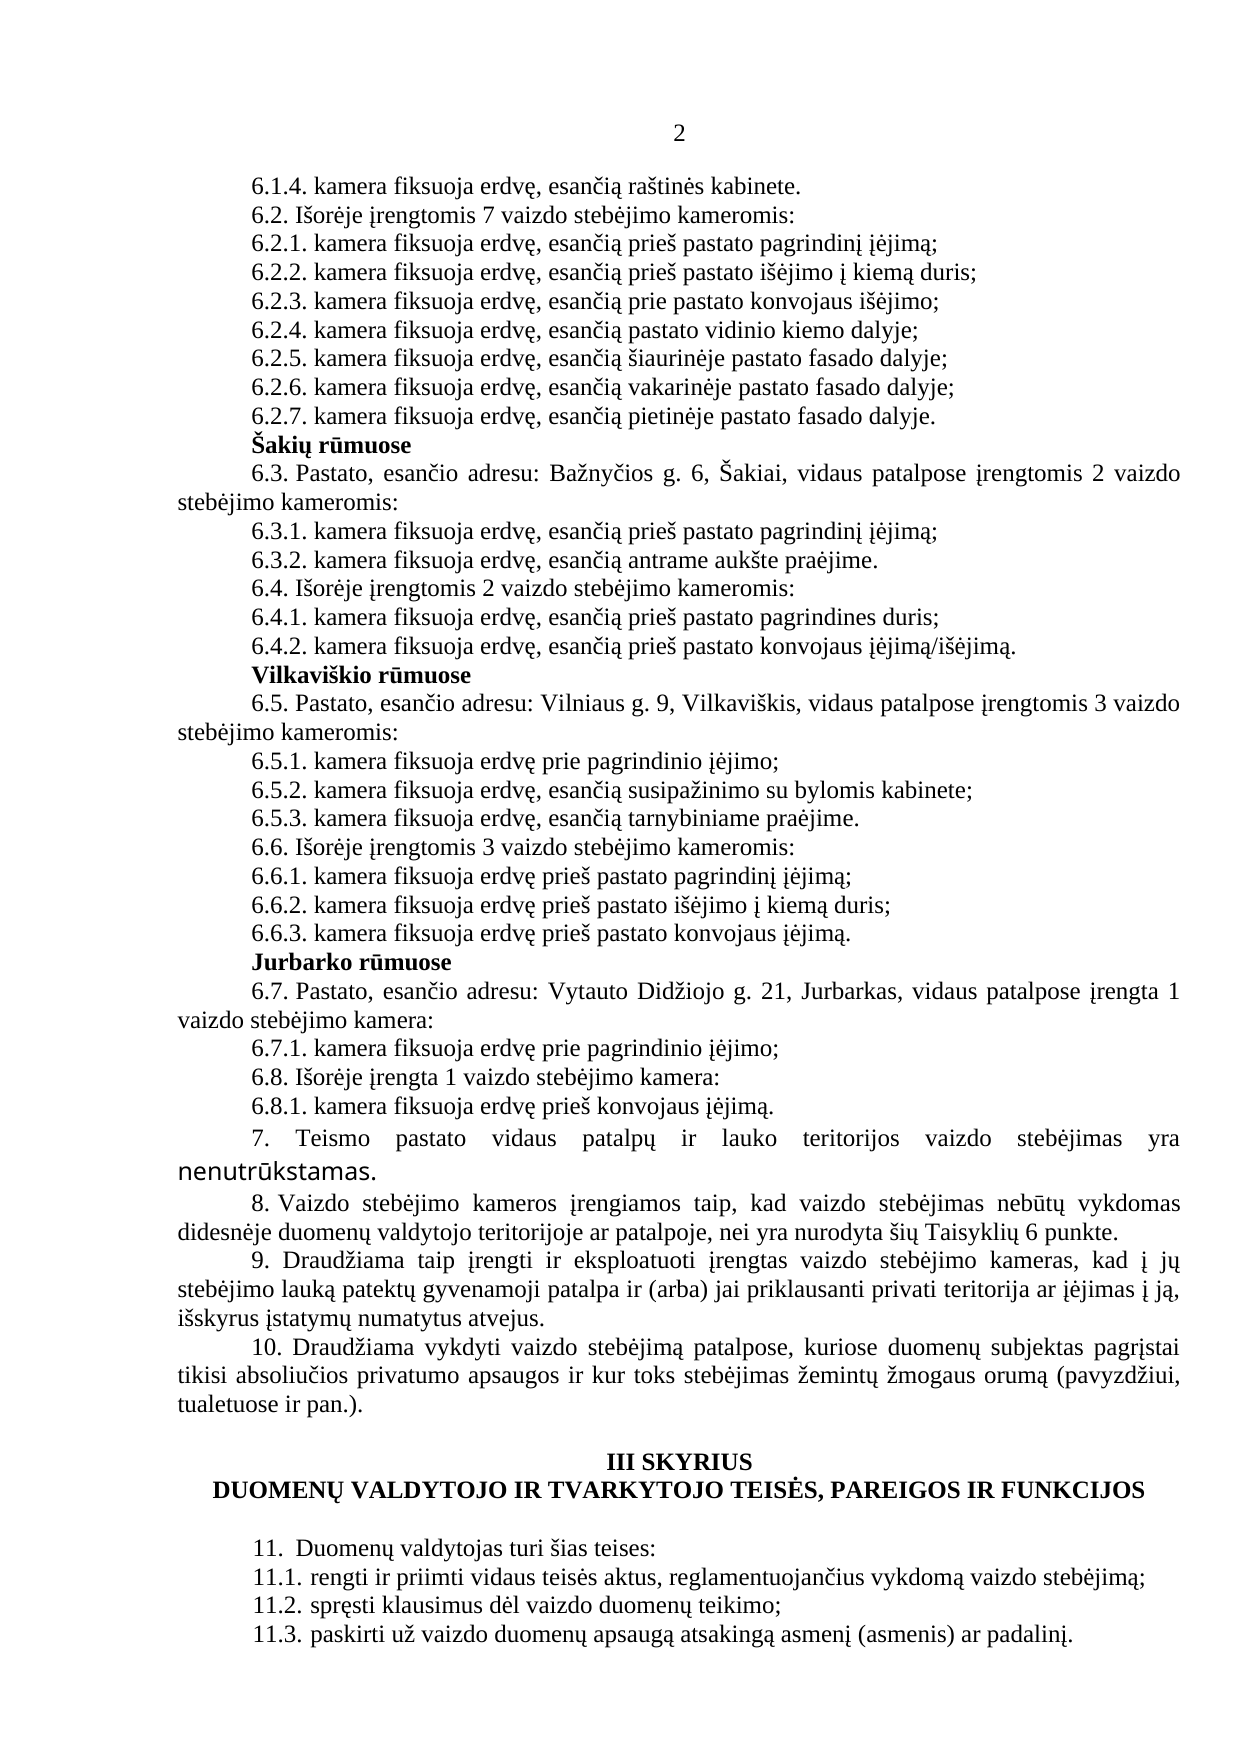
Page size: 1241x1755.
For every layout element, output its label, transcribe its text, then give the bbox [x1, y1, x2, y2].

text 6.2.7. kamera fiksuoja erdvę, esančią pietinėje pastato fasado dalyje. [177, 401, 1181, 430]
text Jurbarko rūmuose [177, 947, 1181, 976]
text 6.6.2. kamera fiksuoja erdvę prieš pastato išėjimo į kiemą duris; [177, 890, 1181, 918]
text 6.1.4. kamera fiksuoja erdvę, esančią raštinės kabinete. [177, 171, 1181, 200]
text 6.4. Išorėje įrengtomis 2 vaizdo stebėjimo kameromis: [177, 573, 1181, 602]
text Šakių rūmuose [177, 430, 1181, 458]
text 6.8. Išorėje įrengta 1 vaizdo stebėjimo kamera: [177, 1062, 1181, 1091]
text 6.3.1. kamera fiksuoja erdvę, esančią prieš pastato pagrindinį įėjimą; [177, 516, 1181, 545]
text 11. Duomenų valdytojas turi šias teises: [177, 1533, 1181, 1562]
text 6.2.5. kamera fiksuoja erdvę, esančią šiaurinėje pastato fasado dalyje; [177, 343, 1181, 372]
text 6.2. Išorėje įrengtomis 7 vaizdo stebėjimo kameromis: [177, 200, 1181, 228]
text 6.7. Pastato, esančio adresu: Vytauto Didžiojo g. 21, Jurbarkas, vidaus patalpose įrengta 1 vaizdo stebėjimo kamera: [177, 976, 1181, 1033]
text 6.5. Pastato, esančio adresu: Vilniaus g. 9, Vilkaviškis, vidaus patalpose įrengtomis 3 vaizdo stebėjimo kameromis: [177, 688, 1181, 746]
text DUOMENŲ VALDYTOJO IR TVARKYTOJO TEISĖS, PAREIGOS IR FUNKCIJOS [177, 1475, 1181, 1504]
text 7. Teismo pastato vidaus patalpų ir lauko teritorijos vaizdo stebėjimas yra nenutrūkstamas. [177, 1120, 1181, 1188]
text 6.6. Išorėje įrengtomis 3 vaizdo stebėjimo kameromis: [177, 832, 1181, 861]
text 6.2.1. kamera fiksuoja erdvę, esančią prieš pastato pagrindinį įėjimą; [177, 228, 1181, 257]
text 6.5.2. kamera fiksuoja erdvę, esančią susipažinimo su bylomis kabinete; [177, 775, 1181, 803]
text 8. Vaizdo stebėjimo kameros įrengiamos taip, kad vaizdo stebėjimas nebūtų vykdomas didesnėje duomenų valdytojo teritorijoje ar patalpoje, nei yra nurodyta šių Taisyklių 6 punkte. [177, 1188, 1181, 1245]
text 6.5.1. kamera fiksuoja erdvę prie pagrindinio įėjimo; [177, 746, 1181, 775]
text Vilkaviškio rūmuose [177, 660, 1181, 688]
text 6.8.1. kamera fiksuoja erdvę prieš konvojaus įėjimą. [177, 1091, 1181, 1120]
text 6.2.2. kamera fiksuoja erdvę, esančią prieš pastato išėjimo į kiemą duris; [177, 257, 1181, 286]
text 6.5.3. kamera fiksuoja erdvę, esančią tarnybiniame praėjime. [177, 803, 1181, 832]
text 11.3. paskirti už vaizdo duomenų apsaugą atsakingą asmenį (asmenis) ar padalinį. [177, 1619, 1181, 1648]
text 6.7.1. kamera fiksuoja erdvę prie pagrindinio įėjimo; [177, 1033, 1181, 1062]
text III SKYRIUS [177, 1447, 1181, 1475]
text 6.6.3. kamera fiksuoja erdvę prieš pastato konvojaus įėjimą. [177, 918, 1181, 947]
text 11.2. spręsti klausimus dėl vaizdo duomenų teikimo; [177, 1590, 1181, 1619]
text 6.2.4. kamera fiksuoja erdvę, esančią pastato vidinio kiemo dalyje; [177, 315, 1181, 343]
text 6.3. Pastato, esančio adresu: Bažnyčios g. 6, Šakiai, vidaus patalpose įrengtomis 2 vaizdo stebėjimo kameromis: [177, 458, 1181, 516]
text 6.2.6. kamera fiksuoja erdvę, esančią vakarinėje pastato fasado dalyje; [177, 372, 1181, 401]
text 9. Draudžiama taip įrengti ir eksploatuoti įrengtas vaizdo stebėjimo kameras, kad į jų stebėjimo lauką patektų gyvenamoji patalpa ir (arba) jai priklausanti privati teritorija ar įėjimas į ją, išskyrus įstatymų numatytus atvejus. [177, 1245, 1181, 1332]
text 6.2.3. kamera fiksuoja erdvę, esančią prie pastato konvojaus išėjimo; [177, 286, 1181, 315]
text 6.4.2. kamera fiksuoja erdvę, esančią prieš pastato konvojaus įėjimą/išėjimą. [177, 631, 1181, 660]
text 10. Draudžiama vykdyti vaizdo stebėjimą patalpose, kuriose duomenų subjektas pagrįstai tikisi absoliučios privatumo apsaugos ir kur toks stebėjimas žemintų žmogaus orumą (pavyzdžiui, tualetuose ir pan.). [177, 1332, 1181, 1418]
text 11.1. rengti ir priimti vidaus teisės aktus, reglamentuojančius vykdomą vaizdo stebėjimą; [177, 1562, 1181, 1590]
text 6.3.2. kamera fiksuoja erdvę, esančią antrame aukšte praėjime. [177, 545, 1181, 573]
text 6.6.1. kamera fiksuoja erdvę prieš pastato pagrindinį įėjimą; [177, 861, 1181, 890]
text 6.4.1. kamera fiksuoja erdvę, esančią prieš pastato pagrindines duris; [177, 602, 1181, 631]
